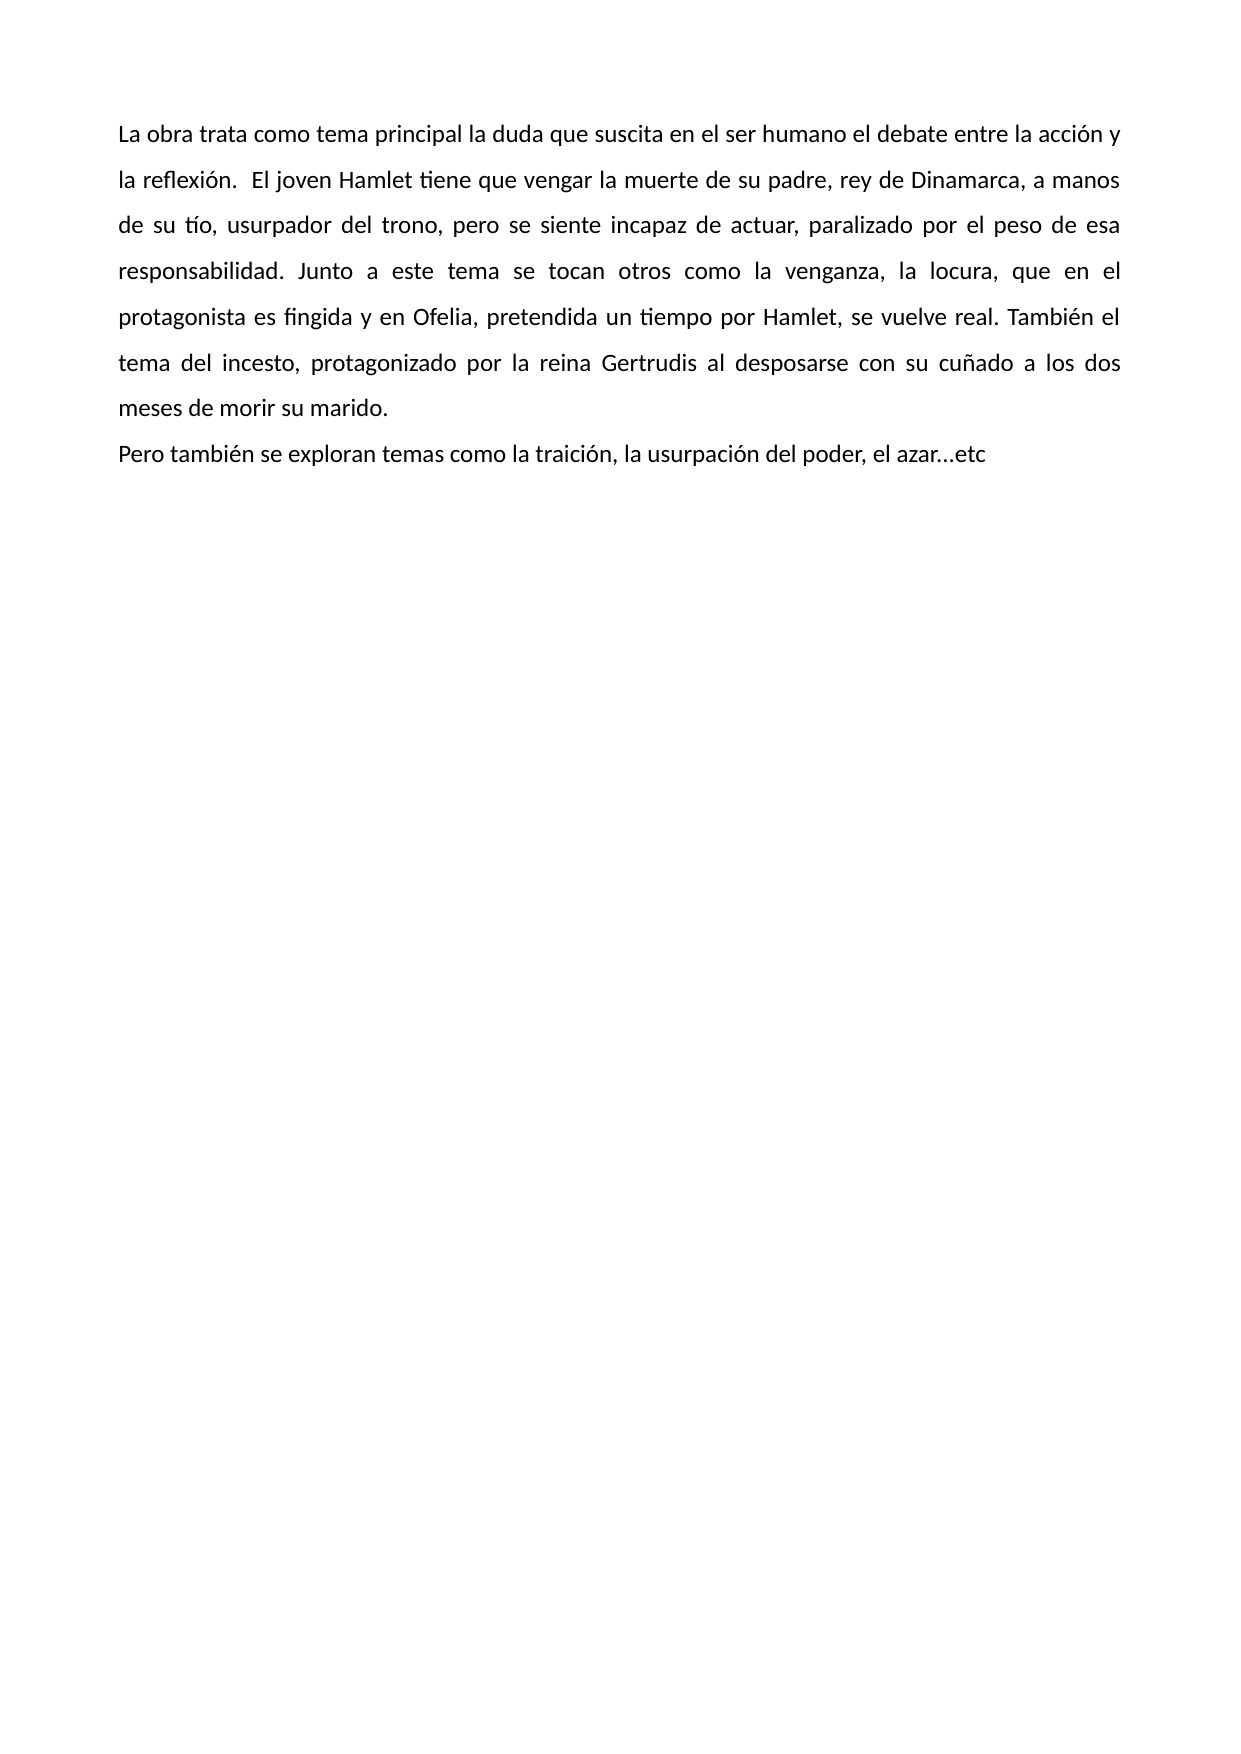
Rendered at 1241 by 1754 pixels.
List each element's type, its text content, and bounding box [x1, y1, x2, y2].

text La obra trata como tema principal la duda que suscita en el ser humano el debate entre la acción y la reflexión. El joven Hamlet tiene que vengar la muerte de su padre, rey de Dinamarca, a manos de su tío, usurpador del trono, pero se siente incapaz de actuar, paralizado por el peso de esa responsabilidad. Junto a este tema se tocan otros como la venganza, la locura, que en el protagonista es fingida y en Ofelia, pretendida un tiempo por Hamlet, se vuelve real. También el tema del incesto, protagonizado por la reina Gertrudis al desposarse con su cuñado a los dos meses de morir su marido. [118, 118, 1122, 423]
text Pero también se exploran temas como la traición, la usurpación del poder, el azar...etc [118, 438, 1122, 469]
